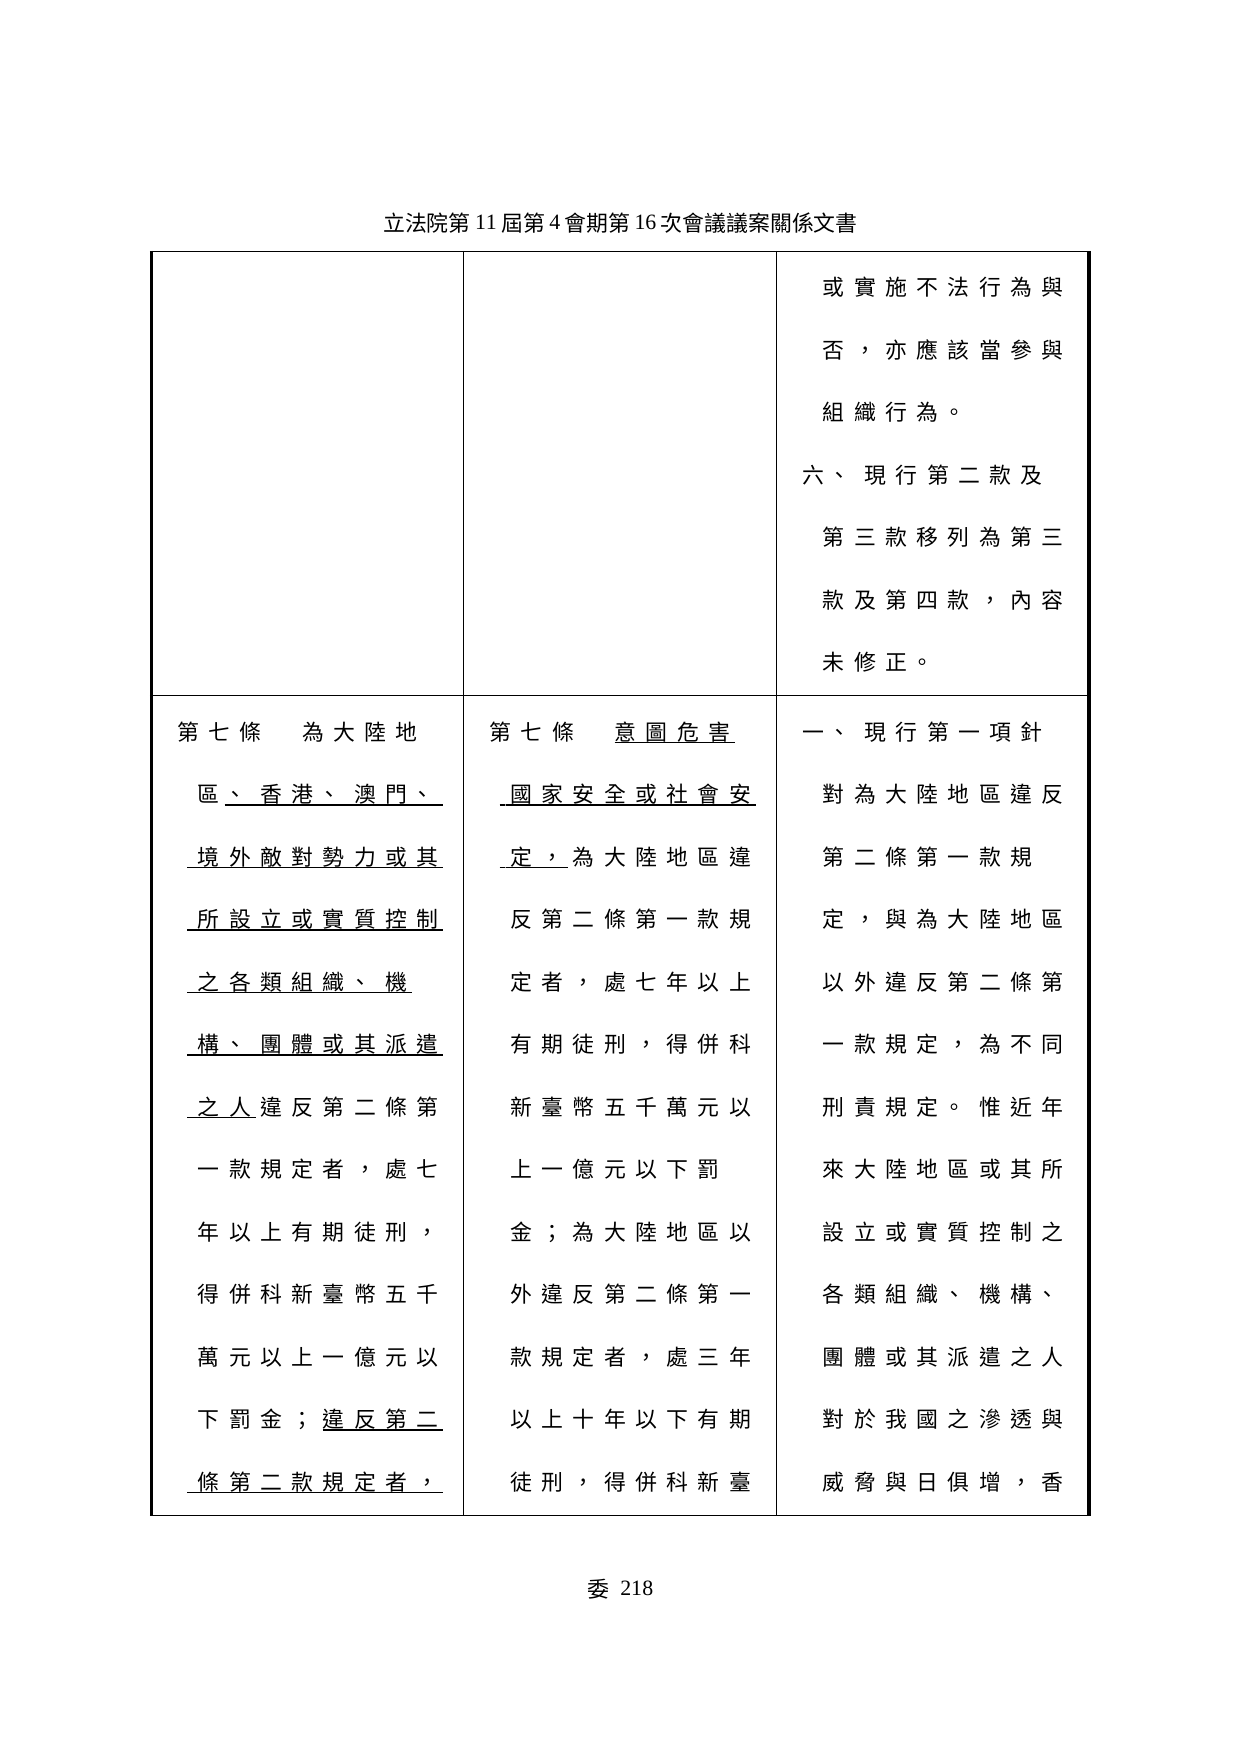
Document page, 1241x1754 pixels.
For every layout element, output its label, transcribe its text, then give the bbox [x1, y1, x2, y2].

table_cell 第七條 為大陸地區、香港、澳門、境外敵對勢力或其所設立或實質控制之各類組織、機構、團體或其派遣之人違反第二條第一款規定者，處七年以上有期徒刑，得併科新臺幣五千萬元以上一億元以下罰金；違反第二條第二款規定者， [153, 696, 463, 1514]
table_cell 一、現行第一項針對為大陸地區違反第二條第一款規定，與為大陸地區以外違反第二條第一款規定，為不同刑責規定。惟近年來大陸地區或其所設立或實質控制之各類組織、機構、團體或其派遣之人對於我國之滲透與威脅與日俱增，香 [777, 696, 1087, 1514]
table_cell 第七條 意圖危害國家安全或社會安定，為大陸地區違反第二條第一款規定者，處七年以上有期徒刑，得併科新臺幣五千萬元以上一億元以下罰金；為大陸地區以外違反第二條第一款規定者，處三年以上十年以下有期徒刑，得併科新臺 [464, 696, 776, 1514]
table_cell [464, 252, 776, 695]
table_cell 或實施不法行為與否，亦應該當參與組織行為。 六、現行第二款及第三款移列為第三款及第四款，內容未修正。 [777, 252, 1087, 695]
table_cell [153, 252, 463, 695]
